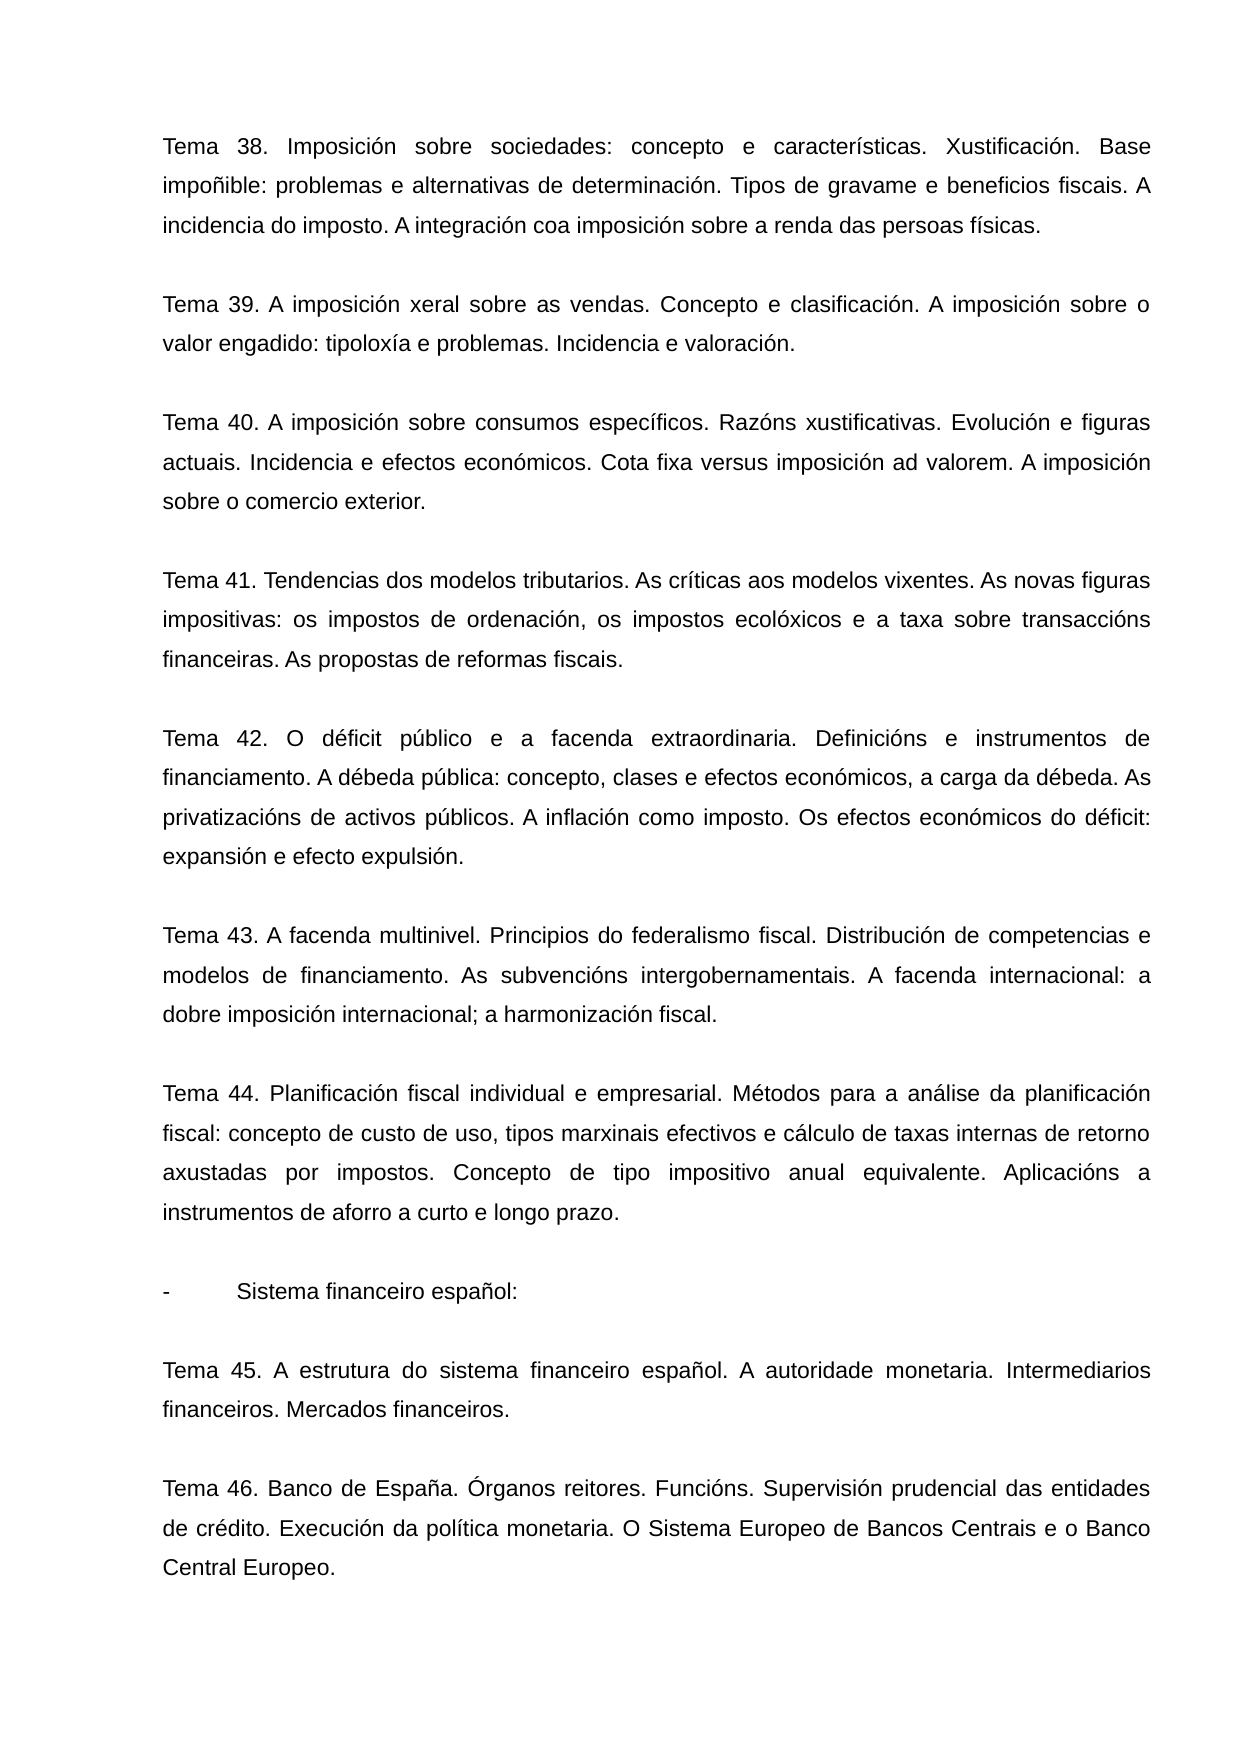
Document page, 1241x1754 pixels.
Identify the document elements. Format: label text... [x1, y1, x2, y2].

text Tema 45. A estrutura do sistema financeiro español. A autoridade monetaria. Intermediarios financeiros. Mercados financeiros. [162, 1357, 1152, 1422]
text Tema 41. Tendencias dos modelos tributarios. As críticas aos modelos vixentes. As novas figuras impositivas: os impostos de ordenación, os impostos ecolóxicos e a taxa sobre transaccións financeiras. As propostas de reformas fiscais. [162, 567, 1152, 672]
text Tema 39. A imposición xeral sobre as vendas. Concepto e clasificación. A imposición sobre o valor engadido: tipoloxía e problemas. Incidencia e valoración. [162, 291, 1152, 356]
text Tema 44. Planificación fiscal individual e empresarial. Métodos para a análise da planificación fiscal: concepto de custo de uso, tipos marxinais efectivos e cálculo de taxas internas de retorno axustadas por impostos. Concepto de tipo impositivo anual equivalente. Aplicacións a instrumentos de aforro a curto e longo prazo. [162, 1080, 1152, 1225]
text Tema 38. Imposición sobre sociedades: concepto e características. Xustificación. Base impoñible: problemas e alternativas de determinación. Tipos de gravame e beneficios fiscais. A incidencia do imposto. A integración coa imposición sobre a renda das persoas físicas. [162, 133, 1152, 238]
text Tema 46. Banco de España. Órganos reitores. Funcións. Supervisión prudencial das entidades de crédito. Execución da política monetaria. O Sistema Europeo de Bancos Centrais e o Banco Central Europeo. [162, 1475, 1152, 1580]
text - Sistema financeiro español: [162, 1278, 1152, 1304]
text Tema 40. A imposición sobre consumos específicos. Razóns xustificativas. Evolución e figuras actuais. Incidencia e efectos económicos. Cota fixa versus imposición ad valorem. A imposición sobre o comercio exterior. [162, 409, 1152, 514]
text Tema 43. A facenda multinivel. Principios do federalismo fiscal. Distribución de competencias e modelos de financiamento. As subvencións intergobernamentais. A facenda internacional: a dobre imposición internacional; a harmonización fiscal. [162, 922, 1152, 1028]
text Tema 42. O déficit público e a facenda extraordinaria. Definicións e instrumentos de financiamento. A débeda pública: concepto, clases e efectos económicos, a carga da débeda. As privatizacións de activos públicos. A inflación como imposto. Os efectos económicos do déficit: expansión e efecto expulsión. [162, 725, 1152, 870]
